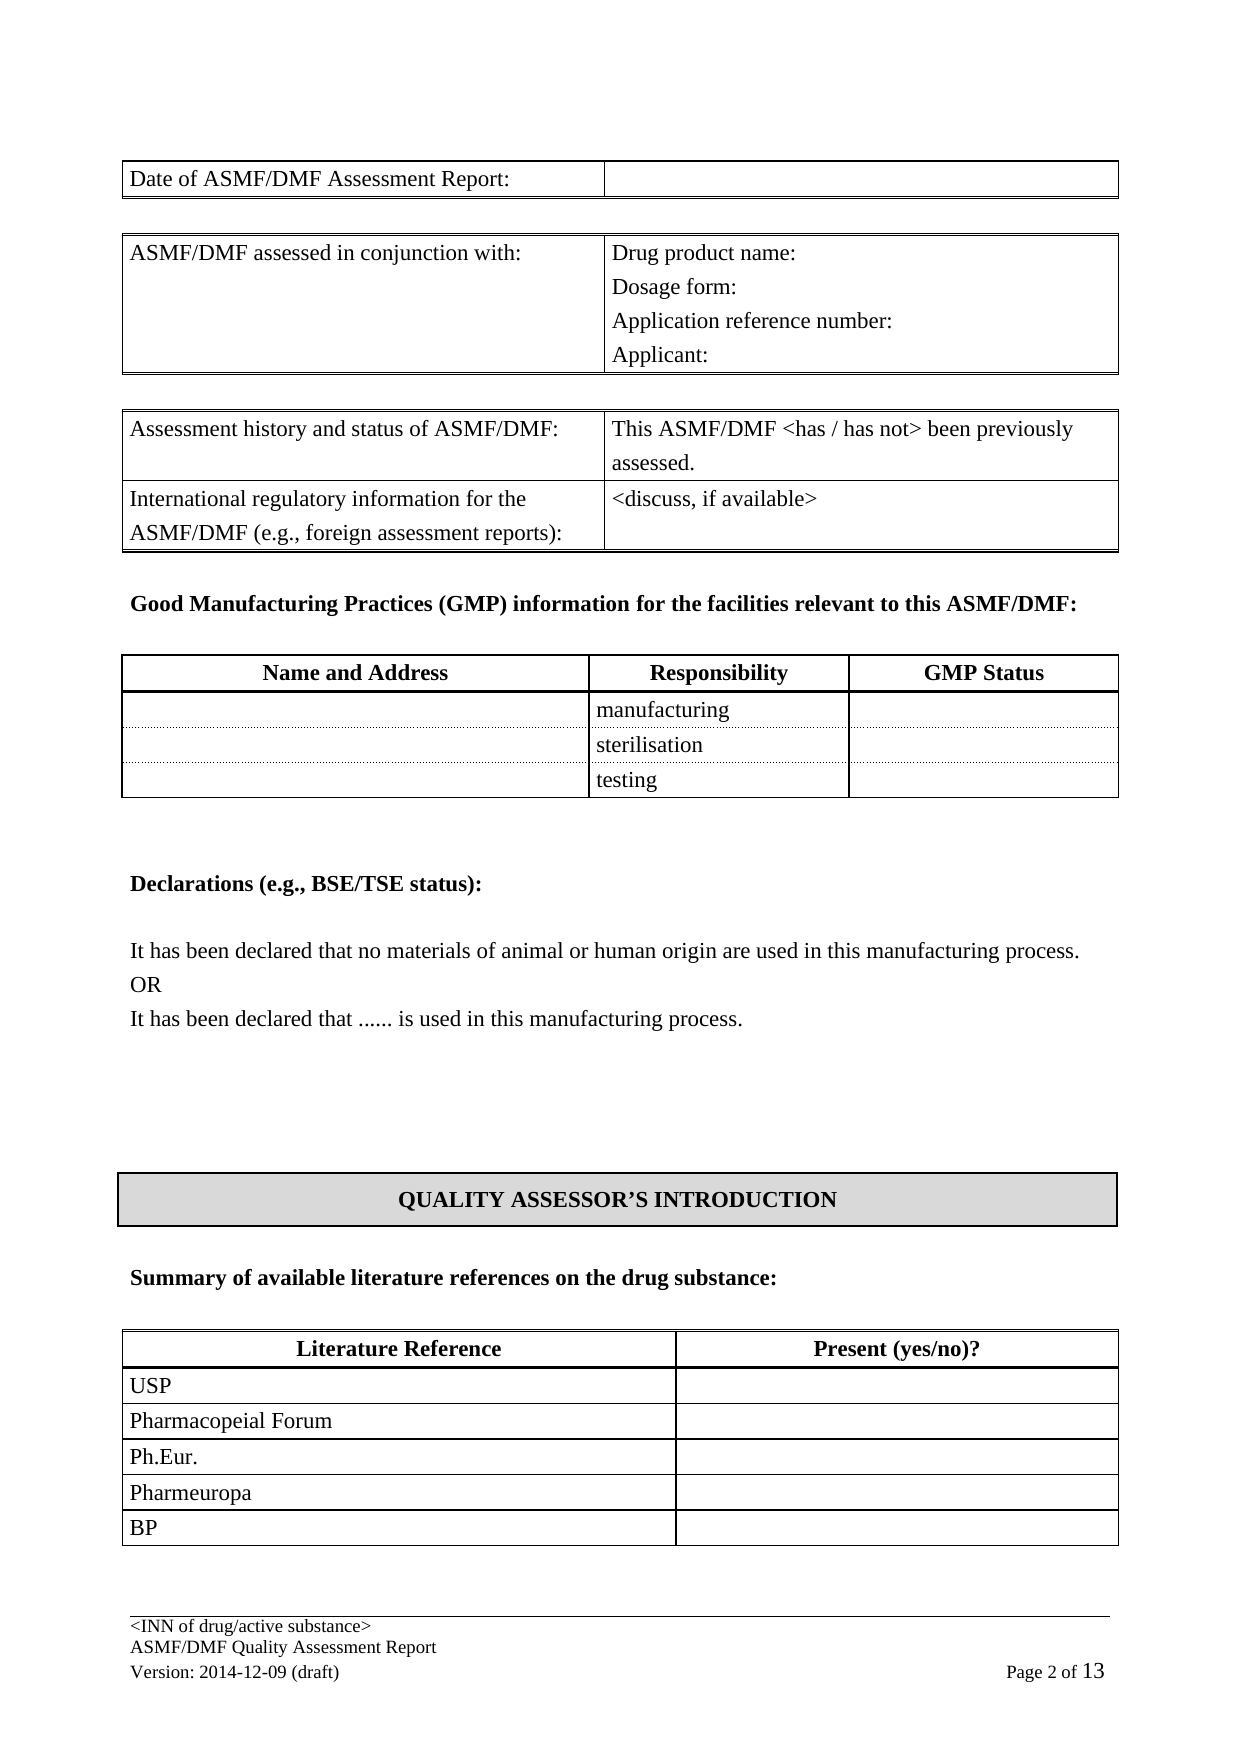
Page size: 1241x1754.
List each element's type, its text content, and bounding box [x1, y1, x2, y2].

text OR [130, 968, 1110, 1002]
text Declarations (e.g., BSE/TSE status): [130, 866, 1110, 900]
table_cell [123, 762, 588, 797]
table_cell [123, 693, 588, 727]
table_cell manufacturing [590, 693, 848, 727]
text It has been declared that no materials of animal or human origin are used in this manufacturing process. [130, 934, 1110, 968]
table_header QUALITY ASSESSOR’S INTRODUCTION [119, 1174, 1116, 1225]
table_cell Date of ASMF/DMF Assessment Report: [123, 162, 604, 196]
table_cell testing [590, 762, 848, 797]
table_cell [677, 1475, 1118, 1509]
table_cell <discuss, if available> [605, 481, 1118, 549]
table_cell [677, 1511, 1118, 1545]
table_cell Ph.Eur. [123, 1440, 675, 1474]
table_cell [850, 727, 1118, 762]
table_cell Pharmeuropa [123, 1475, 675, 1509]
table_cell [123, 727, 588, 762]
table_cell [850, 693, 1118, 727]
table_cell sterilisation [590, 727, 848, 762]
table_header Assessment history and status of ASMF/DMF: [123, 412, 604, 480]
table_cell [605, 162, 1118, 196]
table_header ASMF/DMF assessed in conjunction with: [123, 236, 604, 372]
table_cell [677, 1404, 1118, 1438]
table_cell [677, 1369, 1118, 1403]
table_cell International regulatory information for the ASMF/DMF (e.g., foreign assessment reports): [123, 481, 604, 549]
table_cell USP [123, 1369, 675, 1403]
table_header Present (yes/no)? [677, 1332, 1118, 1366]
text Summary of available literature references on the drug substance: [130, 1261, 1110, 1294]
table_header Literature Reference [123, 1332, 675, 1366]
table_header Drug product name: Dosage form: Application reference number: Applicant: [605, 236, 1118, 372]
table_header This ASMF/DMF <has / has not> been previously assessed. [605, 412, 1118, 480]
table_header GMP Status [850, 656, 1118, 690]
table_cell [677, 1440, 1118, 1474]
table_header Name and Address [123, 656, 588, 690]
table_cell BP [123, 1511, 675, 1545]
text Good Manufacturing Practices (GMP) information for the facilities relevant to this ASMF/DMF: [130, 586, 1110, 620]
table_header Responsibility [590, 656, 848, 690]
table_cell Pharmacopeial Forum [123, 1404, 675, 1438]
table_cell [850, 762, 1118, 797]
text It has been declared that ...... is used in this manufacturing process. [130, 1002, 1110, 1036]
